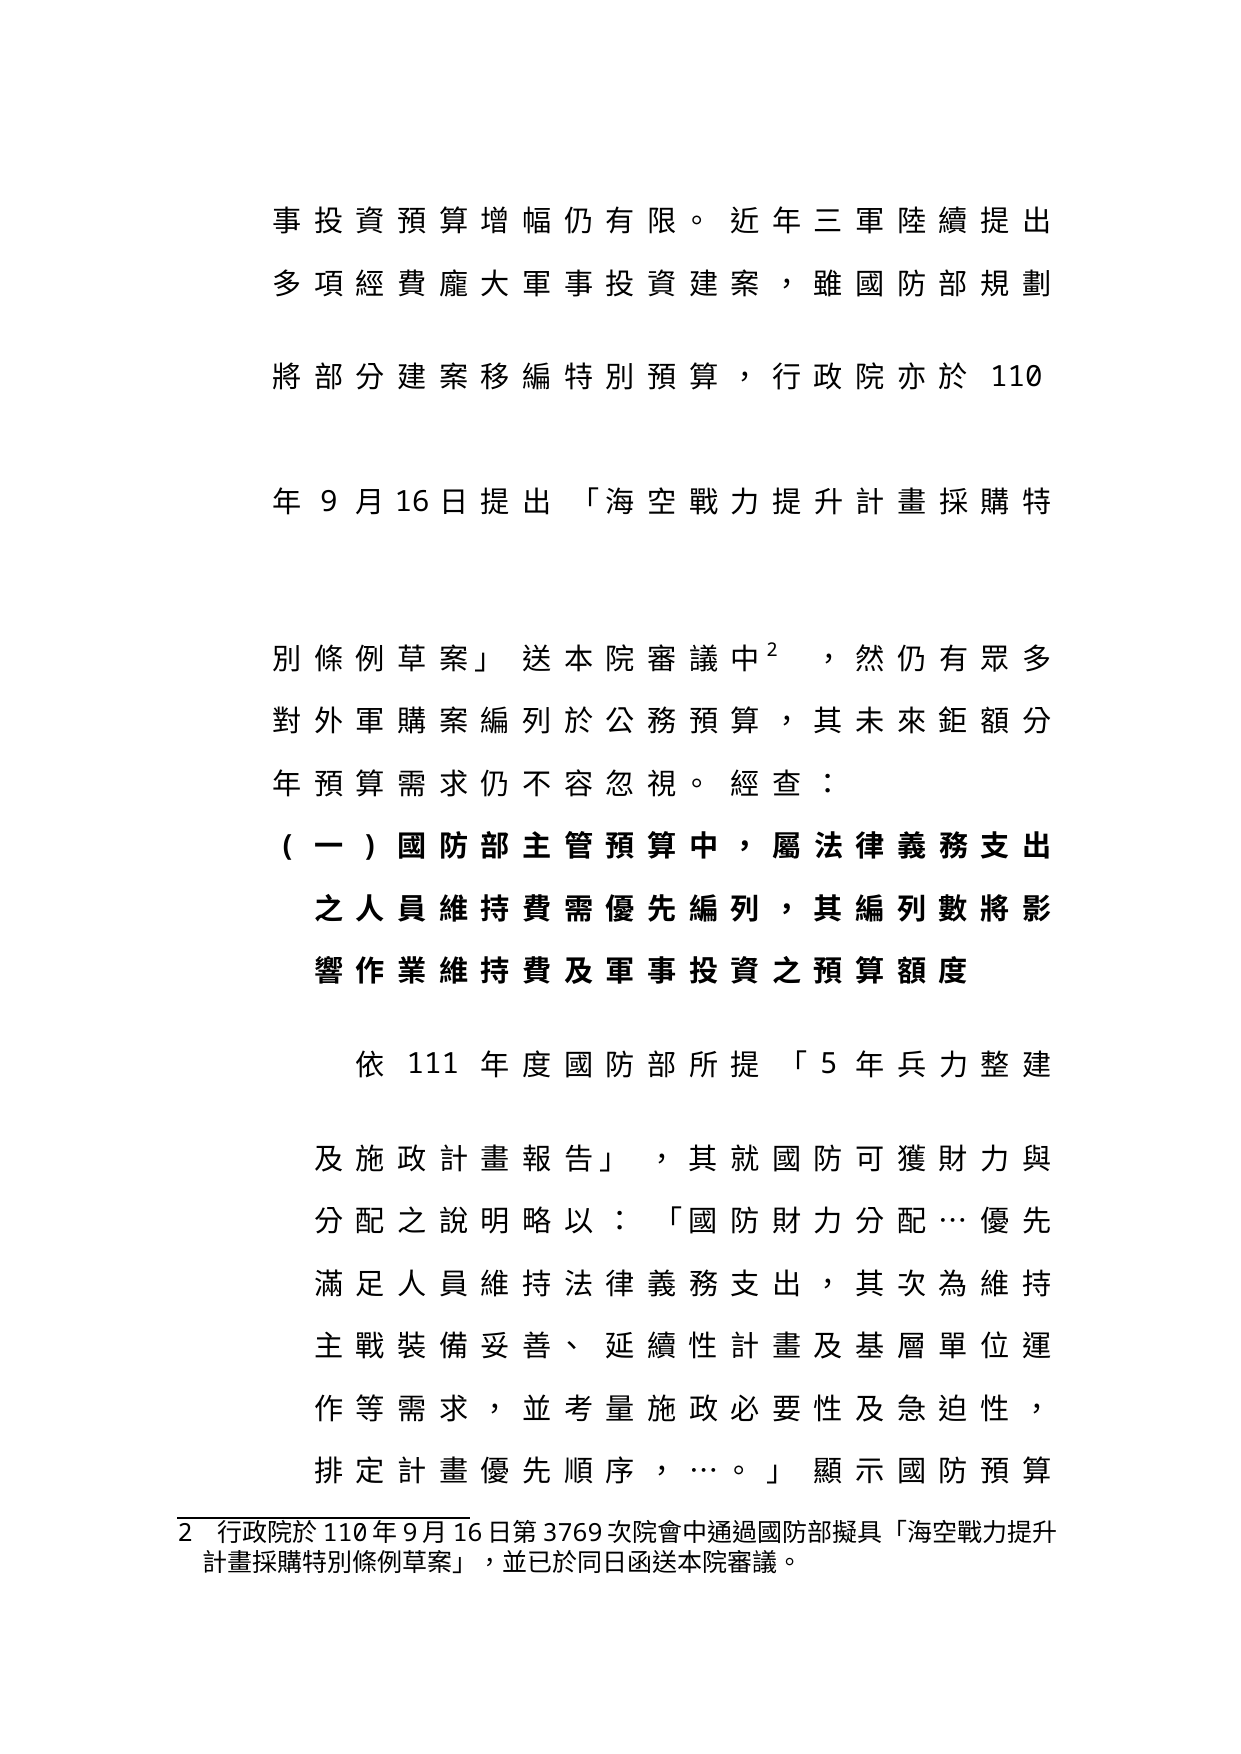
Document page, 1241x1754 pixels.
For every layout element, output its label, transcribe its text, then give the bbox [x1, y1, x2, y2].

text (一)國防部主管預算中，屬法律義務支出之人員維持費需優先編列，其編列數將影響作業維持費及軍事投資之預算額度 [242, 802, 1058, 990]
text 行政院於110年9月16日第3769次院會中通過國防部擬具「海空戰力提升計畫採購特別條例草案」，並已於同日函送本院審議。 [177, 1518, 1063, 1577]
text 依111年度國防部所提「5年兵力整建及施政計畫報告」，其就國防可獲財力與分配之說明略以：「國防財力分配…優先滿足人員維持法律義務支出，其次為維持主戰裝備妥善、延續性計畫及基層單位運作等需求，並考量施政必要性及急迫性，排定計畫優先順序，…。」顯示國防預算配置係先考量人員維持費，而在國家財政資源有限下，國防預算顯難大幅增加之際，人員維持費之持續增加，勢將相對壓縮作業維持費及軍事投資可運用之空間。揆97年度人員維持費1,265億元，占國防部主管預算比率37.88%(詳表1)，其後隨著募兵制計畫之推動，志願役人數逐年遞增，而國防部為謀改善募兵制計畫推動成效，又相繼提出各項待遇調整誘因，致志願役人力之人事費易增難減，111年度人員維持費占年度國防部主管預算比率仍達45.84%，軍事投資預算比率25.47%，相對難以增長。 [271, 990, 1058, 1490]
text 事投資預算增幅仍有限。近年三軍陸續提出多項經費龐大軍事投資建案，雖國防部規劃將部分建案移編特別預算，行政院亦於110年9月16日提出「海空戰力提升計畫採購特別條例草案」送本院審議中，然仍有眾多對外軍購案編列於公務預算，其未來鉅額分年預算需求仍不容忽視。經查： [242, 177, 1058, 802]
